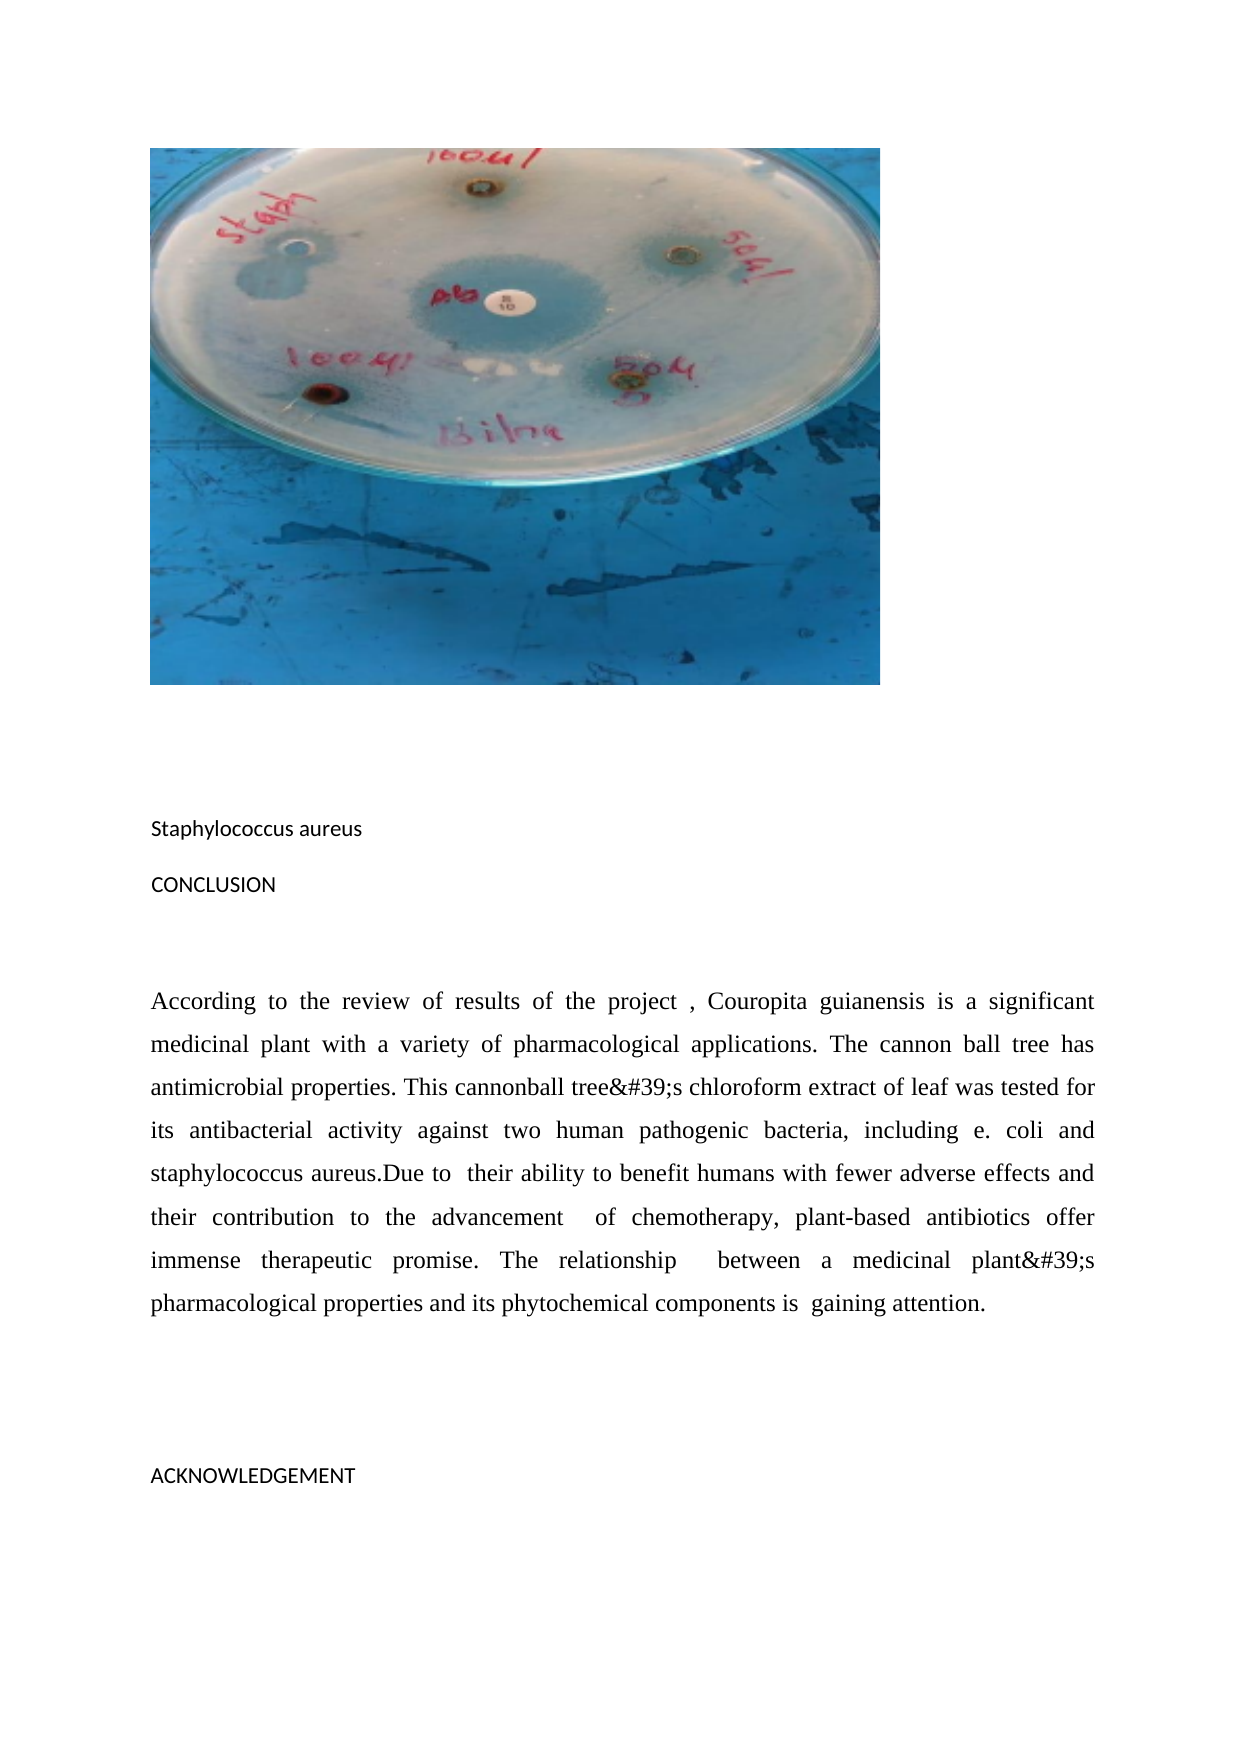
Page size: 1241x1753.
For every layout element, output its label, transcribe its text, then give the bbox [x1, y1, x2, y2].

text ACKNOWLEDGEMENT [150, 1461, 1096, 1489]
text According to the review of results of the project , Couropita guianensis is a significant medicinal plant with a variety of pharmacological applications. The cannon ball tree has antimicrobial properties. This cannonball tree&#39;s chloroform extract of leaf was tested for its antibacterial activity against two human pathogenic bacteria, including e. coli and staphylococcus aureus.Due to their ability to benefit humans with fewer adverse effects and their contribution to the advancement of chemotherapy, plant-based antibiotics offer immense therapeutic promise. The relationship between a medicinal plant&#39;s pharmacological properties and its phytochemical components is gaining attention. [150, 986, 1096, 1317]
picture [150, 148, 880, 685]
text CONCLUSION [151, 871, 1096, 898]
text Staphylococcus aureus [150, 148, 881, 842]
